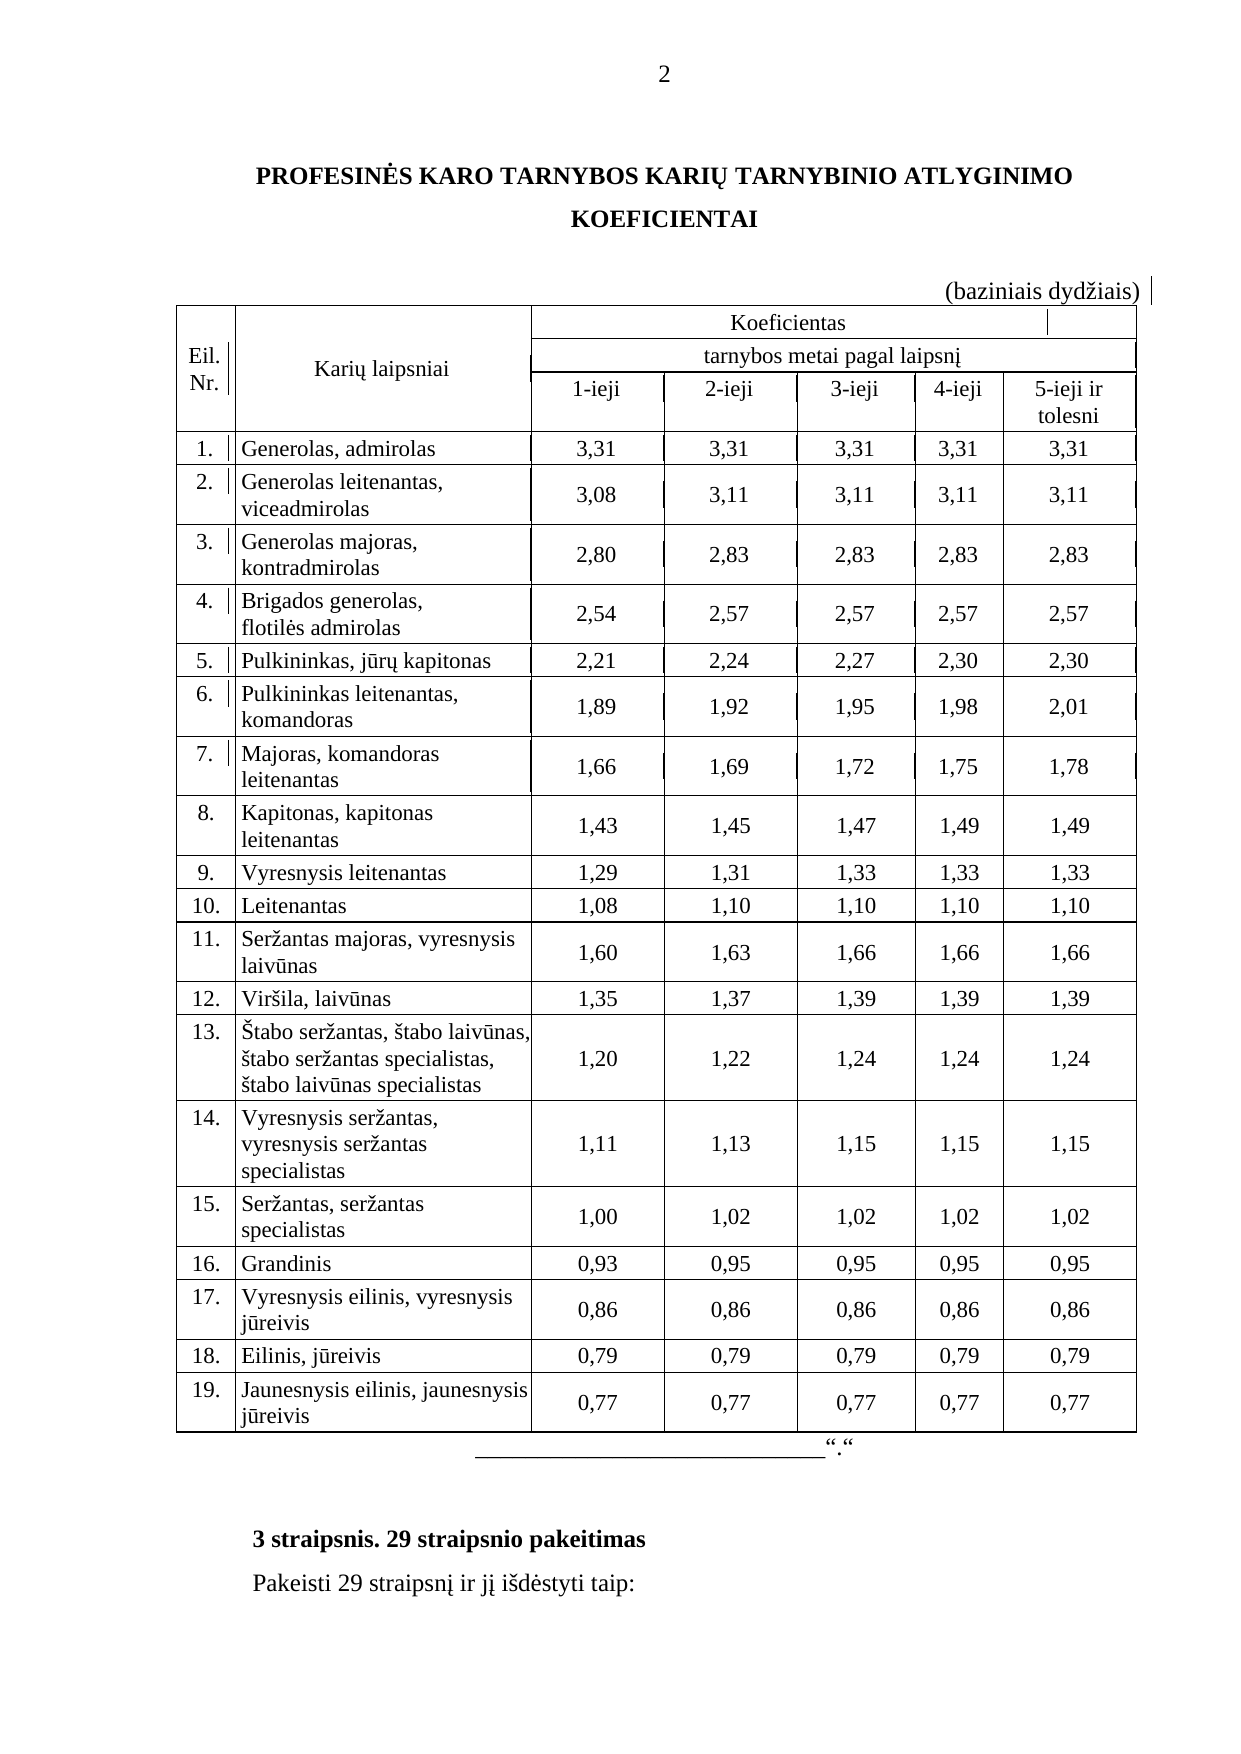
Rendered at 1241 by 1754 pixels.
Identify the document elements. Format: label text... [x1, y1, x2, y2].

table_cell 3,11 [916, 465, 1003, 524]
table_cell 1,10 [1004, 889, 1136, 921]
table_cell 2,57 [665, 585, 797, 643]
table_cell 3-ieji [798, 373, 915, 431]
table_cell 1,63 [665, 923, 797, 981]
table_cell Vyresnysis seržantas, vyresnysis seržantas specialistas [236, 1101, 531, 1186]
table_cell 4-ieji [916, 373, 1003, 431]
text (baziniais dydžiais) [177, 276, 1151, 305]
table_cell 3. [177, 525, 235, 583]
table_cell 2,30 [916, 644, 1003, 676]
table_cell 19. [177, 1373, 235, 1431]
table_cell 0,95 [916, 1247, 1003, 1279]
table_cell 1,49 [1004, 796, 1136, 855]
table_cell 1,02 [1004, 1187, 1136, 1246]
table_cell 1,43 [532, 796, 664, 855]
table_header Eil.Nr. [177, 306, 235, 431]
table_header Koeficientas [532, 306, 1136, 338]
table_cell 1,89 [532, 677, 664, 736]
table_cell 0,86 [798, 1280, 915, 1338]
table_cell 0,86 [1004, 1280, 1136, 1338]
table_cell 0,79 [798, 1340, 915, 1372]
table_cell 1,00 [532, 1187, 664, 1246]
table_cell 2,83 [665, 525, 797, 583]
table_cell Generolas majoras, kontradmirolas [236, 525, 531, 583]
table_cell 1,02 [916, 1187, 1003, 1246]
table_cell Brigados generolas, flotilės admirolas [236, 585, 531, 643]
table_cell Grandinis [236, 1247, 531, 1279]
table_cell 1,72 [798, 737, 915, 795]
table_cell 3,31 [1004, 432, 1136, 464]
table_cell 3,31 [916, 432, 1003, 464]
table_cell 3,08 [532, 465, 664, 524]
text 3 straipsnis. 29 straipsnio pakeitimas [177, 1524, 1152, 1553]
table_cell Vyresnysis leitenantas [236, 856, 531, 888]
table_cell 1,98 [916, 677, 1003, 736]
table_cell 1,31 [665, 856, 797, 888]
table_cell 1,66 [1004, 923, 1136, 981]
table_cell 1,22 [665, 1015, 797, 1100]
table_cell 0,95 [1004, 1247, 1136, 1279]
table_cell 0,77 [665, 1373, 797, 1431]
text Pakeisti 29 straipsnį ir jį išdėstyti taip: [177, 1568, 1152, 1596]
table_cell 0,77 [798, 1373, 915, 1431]
table_cell 1,35 [532, 982, 664, 1014]
table_cell 0,77 [532, 1373, 664, 1431]
table_cell Jaunesnysis eilinis, jaunesnysis jūreivis [236, 1373, 531, 1431]
table_cell 1,15 [798, 1101, 915, 1186]
table_cell 1,33 [798, 856, 915, 888]
table_cell Pulkininkas, jūrų kapitonas [236, 644, 531, 676]
table_cell 0,86 [532, 1280, 664, 1338]
table_cell 0,77 [916, 1373, 1003, 1431]
table_cell tarnybos metai pagal laipsnį [532, 339, 1136, 371]
table_cell 1,08 [532, 889, 664, 921]
table_cell 2,83 [1004, 525, 1136, 583]
table_cell 1,10 [798, 889, 915, 921]
table_cell 1,15 [1004, 1101, 1136, 1186]
text ____________________________“.“ [177, 1432, 1152, 1461]
table_cell 2,24 [665, 644, 797, 676]
table_cell 2,21 [532, 644, 664, 676]
table_cell 2-ieji [665, 373, 797, 431]
table_cell 0,79 [532, 1340, 664, 1372]
table_cell 1,24 [916, 1015, 1003, 1100]
table_cell 15. [177, 1187, 235, 1246]
table_cell 1,66 [916, 923, 1003, 981]
table_cell 2,83 [916, 525, 1003, 583]
table_cell 7. [177, 737, 235, 795]
table_cell 1,20 [532, 1015, 664, 1100]
table_cell 3,31 [665, 432, 797, 464]
table_cell 2. [177, 465, 235, 524]
table_cell 2,83 [798, 525, 915, 583]
table_cell Viršila, laivūnas [236, 982, 531, 1014]
table_cell Eilinis, jūreivis [236, 1340, 531, 1372]
table_cell 1,24 [798, 1015, 915, 1100]
table_cell 1,39 [798, 982, 915, 1014]
table_cell 16. [177, 1247, 235, 1279]
table_cell 1,15 [916, 1101, 1003, 1186]
table_cell 3,11 [1004, 465, 1136, 524]
table_cell 1,39 [916, 982, 1003, 1014]
table_cell 4. [177, 585, 235, 643]
table_cell 3,31 [798, 432, 915, 464]
table_cell Pulkininkas leitenantas, komandoras [236, 677, 531, 736]
table_cell Seržantas, seržantas specialistas [236, 1187, 531, 1246]
table_cell 2,27 [798, 644, 915, 676]
table_cell 0,79 [1004, 1340, 1136, 1372]
table_cell 3,11 [665, 465, 797, 524]
table_cell 1,47 [798, 796, 915, 855]
table_cell 1. [177, 432, 235, 464]
table_cell 0,95 [665, 1247, 797, 1279]
table_cell 0,79 [916, 1340, 1003, 1372]
table_cell 1,33 [916, 856, 1003, 888]
table_cell 12. [177, 982, 235, 1014]
table_cell 0,86 [916, 1280, 1003, 1338]
table_cell 1,37 [665, 982, 797, 1014]
table_cell Štabo seržantas, štabo laivūnas, štabo seržantas specialistas, štabo laivūnas specialistas [236, 1015, 531, 1100]
table_cell 2,57 [1004, 585, 1136, 643]
table_cell 2,01 [1004, 677, 1136, 736]
table_cell 10. [177, 889, 235, 921]
table_cell 6. [177, 677, 235, 736]
table_cell 1-ieji [532, 373, 664, 431]
table_cell 1,66 [532, 737, 664, 795]
table_cell 13. [177, 1015, 235, 1100]
table_cell Generolas leitenantas, viceadmirolas [236, 465, 531, 524]
table_cell 1,13 [665, 1101, 797, 1186]
text profesinės karo tarnybos karių tarnybiniO atlyginimO KOEFICIENTAI [177, 161, 1152, 233]
table_cell 0,77 [1004, 1373, 1136, 1431]
table_cell 1,92 [665, 677, 797, 736]
table_cell Kapitonas, kapitonas leitenantas [236, 796, 531, 855]
table_cell Seržantas majoras, vyresnysis laivūnas [236, 923, 531, 981]
table_cell 17. [177, 1280, 235, 1338]
table_cell 2,57 [798, 585, 915, 643]
table_cell 1,75 [916, 737, 1003, 795]
table_cell 3,31 [532, 432, 664, 464]
table_cell 1,10 [665, 889, 797, 921]
table_cell 0,79 [665, 1340, 797, 1372]
table_cell 2,30 [1004, 644, 1136, 676]
table_cell 3,11 [798, 465, 915, 524]
table_cell Vyresnysis eilinis, vyresnysis jūreivis [236, 1280, 531, 1338]
table_cell 1,29 [532, 856, 664, 888]
table_cell 1,33 [1004, 856, 1136, 888]
table_cell 2,54 [532, 585, 664, 643]
table_cell Generolas, admirolas [236, 432, 531, 464]
table_cell 1,69 [665, 737, 797, 795]
table_cell 1,10 [916, 889, 1003, 921]
table_cell 8. [177, 796, 235, 855]
table_cell 1,02 [798, 1187, 915, 1246]
table_cell 14. [177, 1101, 235, 1186]
table_cell 5-ieji ir tolesni [1004, 373, 1136, 431]
table_cell 1,39 [1004, 982, 1136, 1014]
table_cell 1,78 [1004, 737, 1136, 795]
table_cell 1,02 [665, 1187, 797, 1246]
table_cell 1,45 [665, 796, 797, 855]
table_cell 1,24 [1004, 1015, 1136, 1100]
table_cell 2,80 [532, 525, 664, 583]
table_cell 9. [177, 856, 235, 888]
table_cell Majoras, komandoras leitenantas [236, 737, 531, 795]
table_cell 11. [177, 923, 235, 981]
table_cell 1,11 [532, 1101, 664, 1186]
table_header Karių laipsniai [236, 306, 531, 431]
table_cell 1,60 [532, 923, 664, 981]
table_cell 0,95 [798, 1247, 915, 1279]
table_cell 1,95 [798, 677, 915, 736]
table_cell 1,66 [798, 923, 915, 981]
table_cell 0,93 [532, 1247, 664, 1279]
table_cell 18. [177, 1340, 235, 1372]
table_cell 5. [177, 644, 235, 676]
table_cell 2,57 [916, 585, 1003, 643]
table_cell Leitenantas [236, 889, 531, 921]
table_cell 0,86 [665, 1280, 797, 1338]
table_cell 1,49 [916, 796, 1003, 855]
